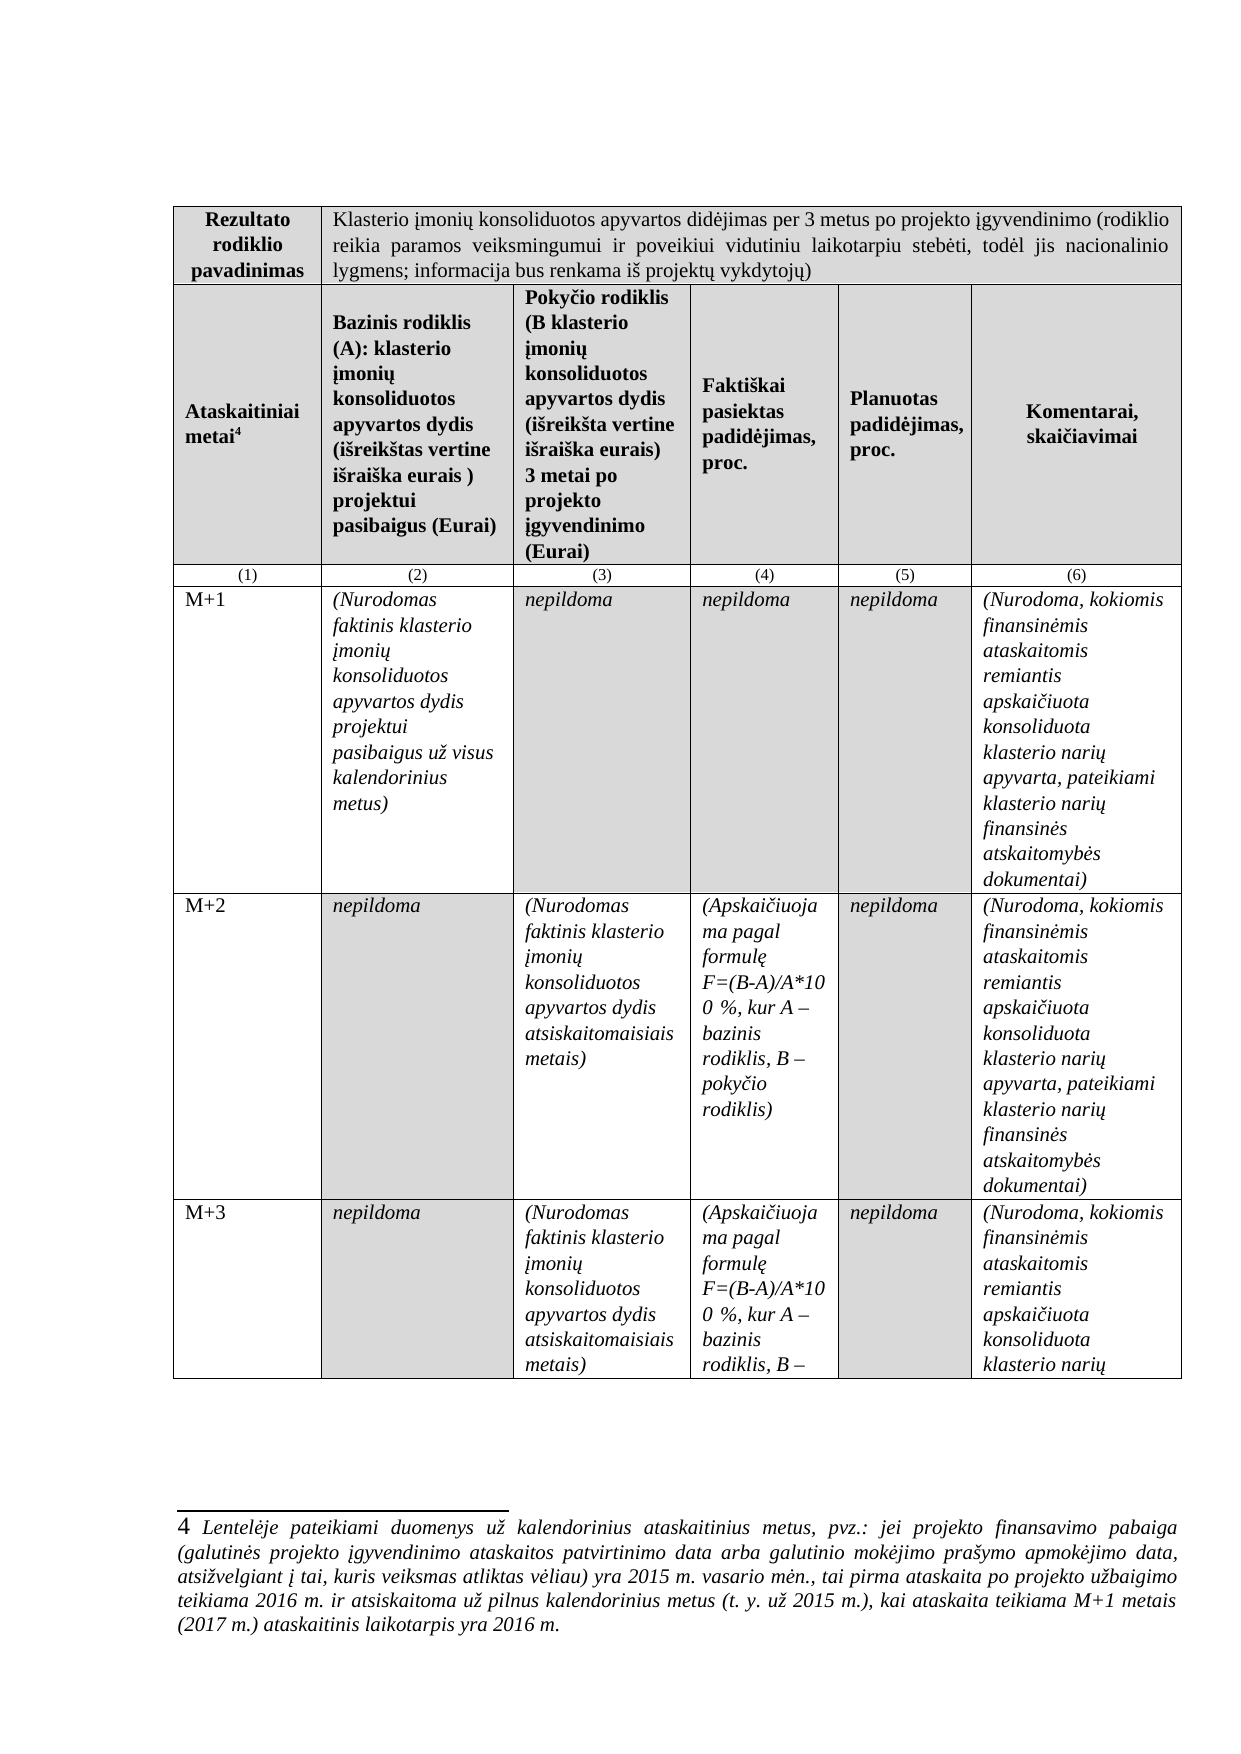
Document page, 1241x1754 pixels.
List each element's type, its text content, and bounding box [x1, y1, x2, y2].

table_cell (Nurodomas faktinis klasterio įmonių konsoliduotos apyvartos dydis projektui pasibaigus už visus kalendorinius metus) [322, 587, 513, 892]
table_cell nepildoma [691, 587, 838, 892]
table_cell (6) [972, 565, 1181, 586]
table_cell Ataskaitiniai metai [174, 285, 321, 564]
table_cell nepildoma [514, 587, 690, 892]
table_cell (4) [691, 565, 838, 586]
table_cell nepildoma [322, 894, 513, 1199]
table_cell (Nurodomas faktinis klasterio įmonių konsoliduotos apyvartos dydis atsiskaitomaisiais metais) [514, 894, 690, 1199]
table_cell (2) [322, 565, 513, 586]
table_cell (Apskaičiuojama pagal formulę F=(B-A)/A*100 %, kur A – bazinis rodiklis, B – pokyčio rodiklis) [691, 894, 838, 1199]
table_cell (3) [514, 565, 690, 586]
table_cell Pokyčio rodiklis (B klasterio įmonių konsoliduotos apyvartos dydis (išreikšta vertine išraiška eurais) 3 metai po projekto įgyvendinimo (Eurai) [514, 285, 690, 564]
table_cell Komentarai, skaičiavimai [972, 285, 1181, 564]
table_cell Faktiškai pasiektas padidėjimas, proc. [691, 285, 838, 564]
table_cell nepildoma [322, 1200, 513, 1378]
table_cell (Nurodomas faktinis klasterio įmonių konsoliduotos apyvartos dydis atsiskaitomaisiais metais) [514, 1200, 690, 1378]
table_header Klasterio įmonių konsoliduotos apyvartos didėjimas per 3 metus po projekto įgyvendinimo (rodiklio reikia paramos veiksmingumui ir poveikiui vidutiniu laikotarpiu stebėti, todėl jis nacionalinio lygmens; informacija bus renkama iš projektų vykdytojų) [322, 207, 1181, 283]
table_cell (1) [174, 565, 321, 586]
table_cell M+2 [174, 894, 321, 1199]
table_cell Planuotas padidėjimas, proc. [839, 285, 971, 564]
table_cell nepildoma [839, 1200, 971, 1378]
table_header Rezultato rodiklio pavadinimas [174, 207, 321, 283]
table_cell Bazinis rodiklis (A): klasterio įmonių konsoliduotos apyvartos dydis (išreikštas vertine išraiška eurais ) projektui pasibaigus (Eurai) [322, 285, 513, 564]
table_cell (Apskaičiuojama pagal formulę F=(B-A)/A*100 %, kur A – bazinis rodiklis, B – [691, 1200, 838, 1378]
table_cell (5) [839, 565, 971, 586]
table_cell M+3 [174, 1200, 321, 1378]
table_cell nepildoma [839, 587, 971, 892]
table_cell (Nurodoma, kokiomis finansinėmis ataskaitomis remiantis apskaičiuota konsoliduota klasterio narių [972, 1200, 1181, 1378]
table_cell M+1 [174, 587, 321, 892]
table_cell nepildoma [839, 894, 971, 1199]
table_cell (Nurodoma, kokiomis finansinėmis ataskaitomis remiantis apskaičiuota konsoliduota klasterio narių apyvarta, pateikiami klasterio narių finansinės atskaitomybės dokumentai) [972, 587, 1181, 892]
table_cell (Nurodoma, kokiomis finansinėmis ataskaitomis remiantis apskaičiuota konsoliduota klasterio narių apyvarta, pateikiami klasterio narių finansinės atskaitomybės dokumentai) [972, 894, 1181, 1199]
